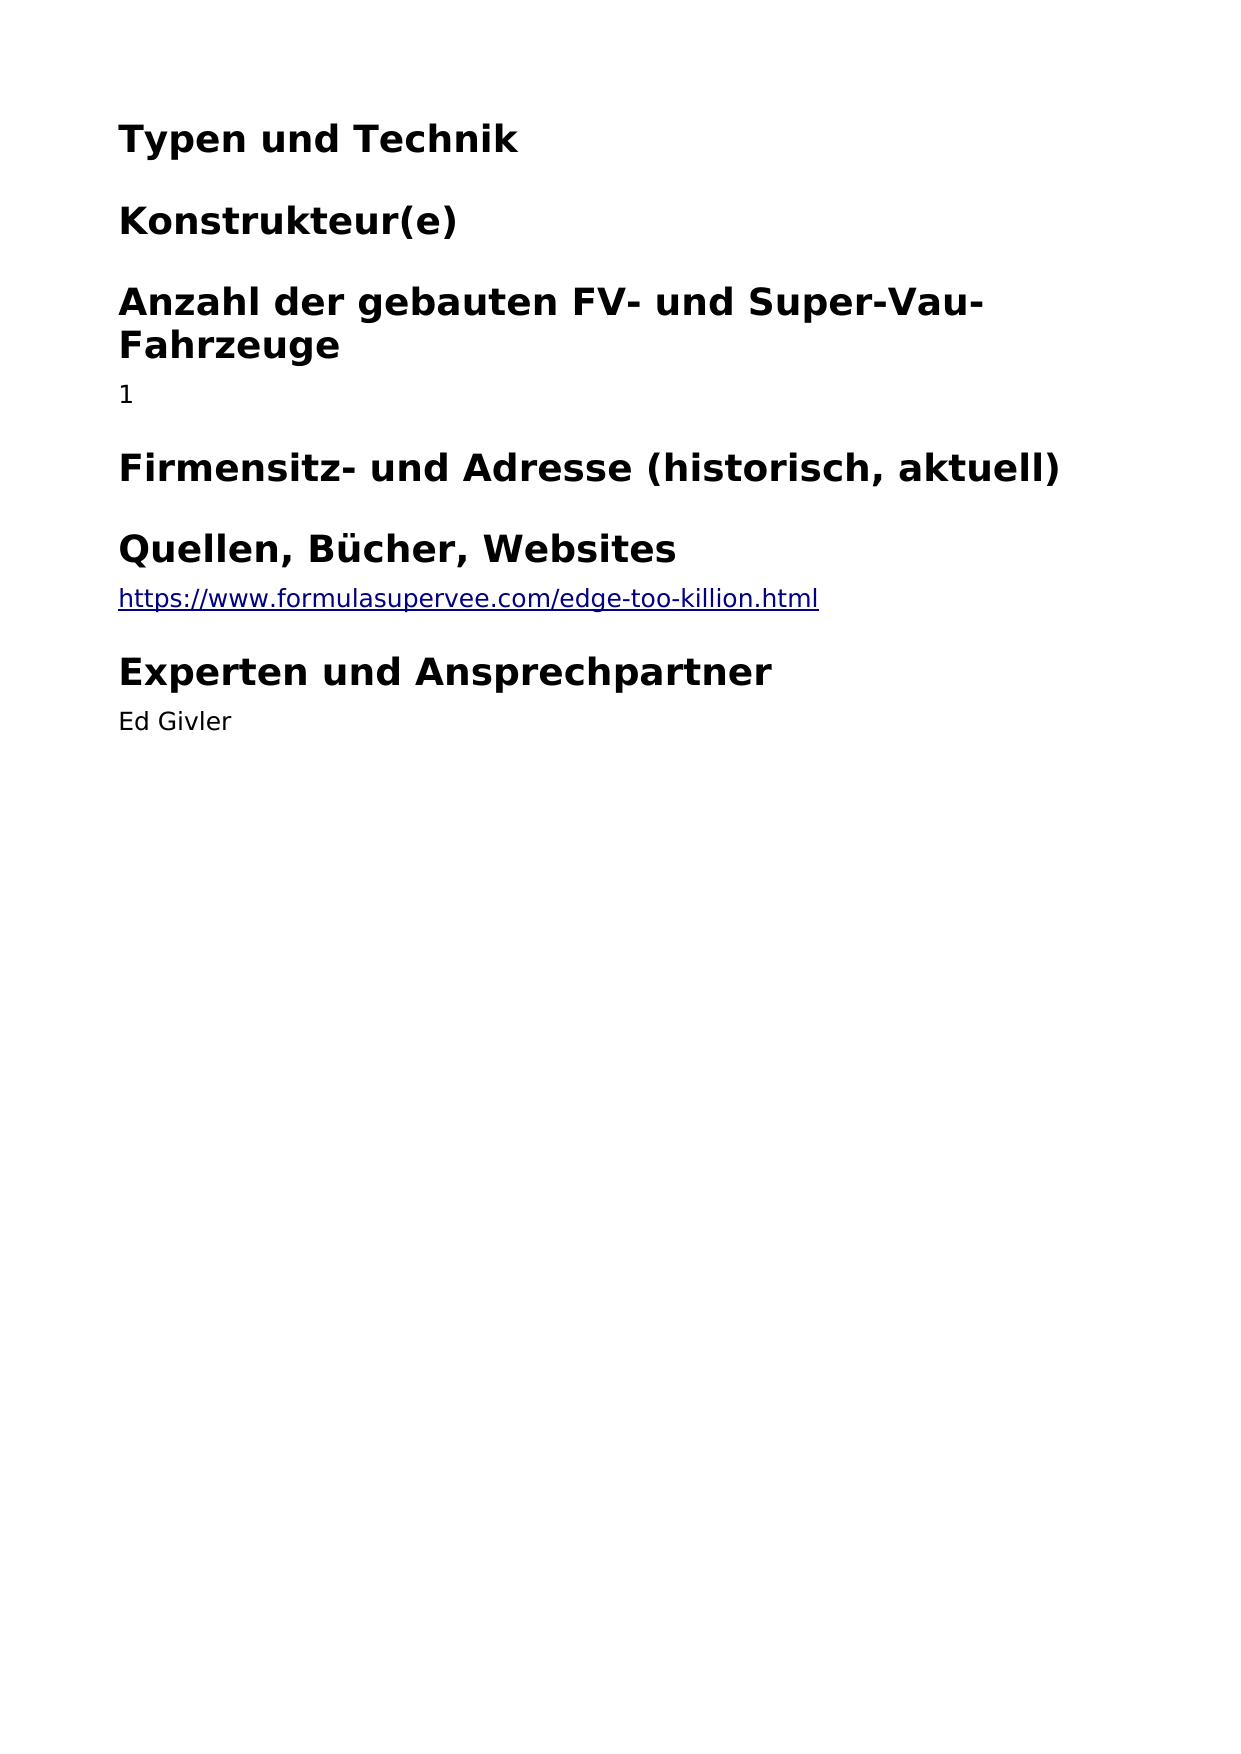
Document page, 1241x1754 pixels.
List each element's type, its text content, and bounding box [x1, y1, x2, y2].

subtitle Experten und Ansprechpartner [118, 651, 1122, 694]
text Ed Givler [118, 707, 1122, 736]
subtitle Firmensitz- und Adresse (historisch, aktuell) [118, 447, 1122, 491]
subtitle Quellen, Bücher, Websites [118, 528, 1122, 572]
text https://www.formulasupervee.com/edge-too-killion.html [118, 584, 1122, 613]
subtitle Anzahl der gebauten FV- und Super-Vau-Fahrzeuge [118, 280, 1122, 368]
text 1 [118, 380, 1122, 409]
subtitle Typen und Technik [118, 118, 1122, 162]
subtitle Konstrukteur(e) [118, 199, 1122, 243]
